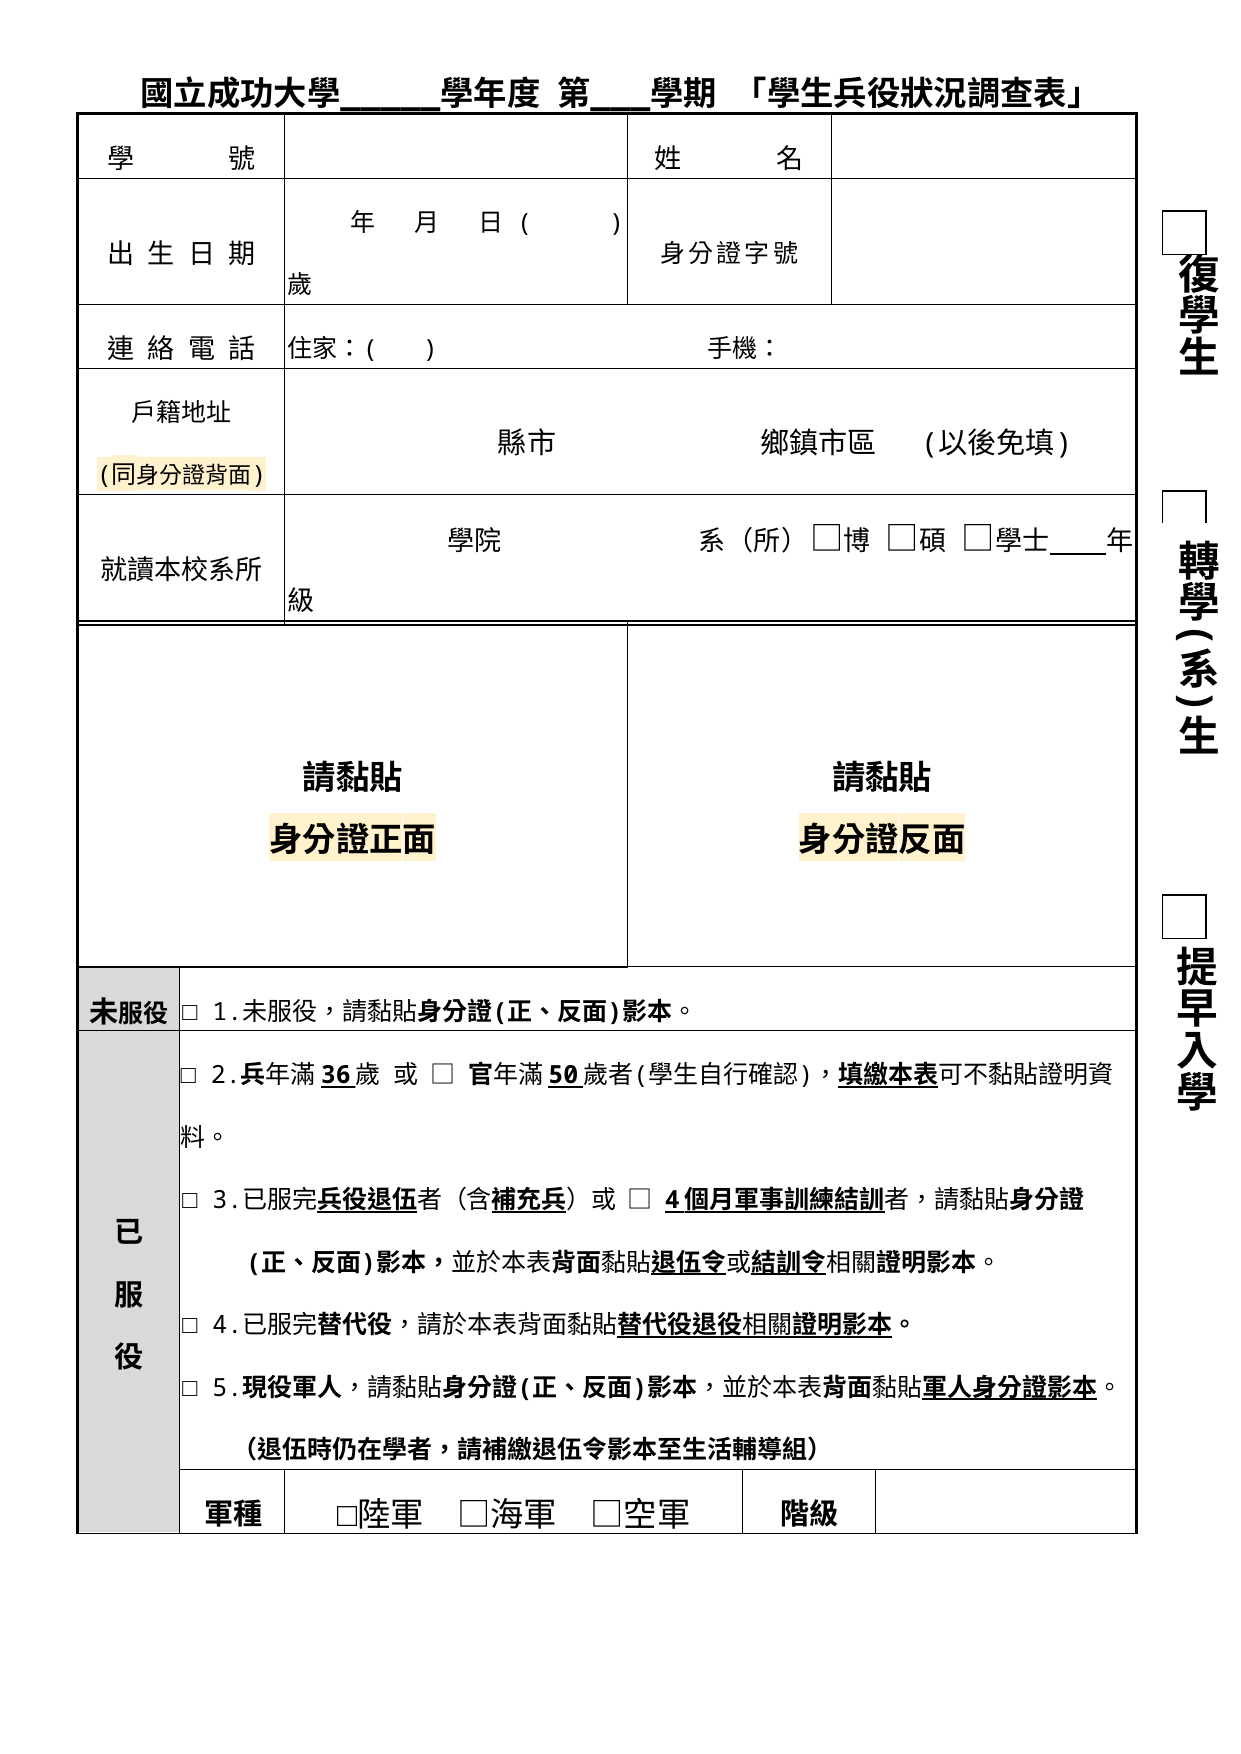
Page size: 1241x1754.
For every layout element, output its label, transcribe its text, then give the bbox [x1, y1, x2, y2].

table_header [285, 115, 627, 178]
text 轉學(系)生 [1169, 539, 1229, 801]
table_cell □ 2.兵年滿36歲 或 □ 官年滿50歲者(學生自行確認)，填繳本表可不黏貼證明資料。 □ 3.已服完兵役退伍者（含補充兵）或 □ 4個月軍事訓練結訓者，請黏貼身分證(正、反面)影本，並於本表背面黏貼退伍令或結訓令相關證明影本。 □ 4.已服完替代役，請於本表背面黏貼替代役退役相關證明影本。 □ 5.現役軍人，請黏貼身分證(正、反面)影本，並於本表背面黏貼軍人身分證影本。 （退伍時仍在學者，請補繳退伍令影本至生活輔導組） [180, 1031, 1135, 1469]
table_cell [876, 1470, 1135, 1532]
table_cell 出 生 日 期 [79, 179, 284, 304]
table_header 姓 名 [628, 115, 831, 178]
table_header 學 號 [79, 115, 284, 178]
text 國立成功大學_____學年度 第___學期 「學生兵役狀況調查表」 [75, 50, 1165, 112]
table_cell 請黏貼 身分證反面 [628, 626, 1135, 966]
text [1151, 237, 1237, 397]
table_cell 年 月 日 ( )歲 [285, 179, 627, 304]
table_cell 戶籍地址 (同身分證背面) [79, 369, 284, 493]
table_header [832, 115, 1135, 178]
table_cell 請黏貼 身分證正面 [79, 626, 627, 966]
table_cell 學院 系（所）□博 □碩 □學士 年級 [285, 495, 1135, 619]
table_cell 住家：( ) 手機： [285, 305, 1135, 367]
text 提早入學 [1168, 945, 1228, 1113]
table_cell 連 絡 電 話 [79, 305, 284, 367]
table_cell 軍種 [180, 1470, 284, 1532]
table_cell 未服役 [79, 968, 179, 1030]
table_cell □ 1.未服役，請黏貼身分證(正、反面)影本。 [180, 967, 1135, 1030]
table_cell 已 服 役 [79, 1031, 179, 1532]
table_cell □陸軍 □海軍 □空軍 [285, 1470, 742, 1532]
text 復學生 [1169, 252, 1229, 382]
text [1150, 525, 1237, 816]
table_cell 就讀本校系所 [79, 495, 284, 619]
table_cell 身分證字號 [628, 179, 831, 304]
table_cell 縣市 鄉鎮市區 (以後免填) [285, 369, 1135, 493]
text [1149, 931, 1235, 1129]
table_cell 階級 [743, 1470, 875, 1532]
table_cell [832, 179, 1135, 304]
